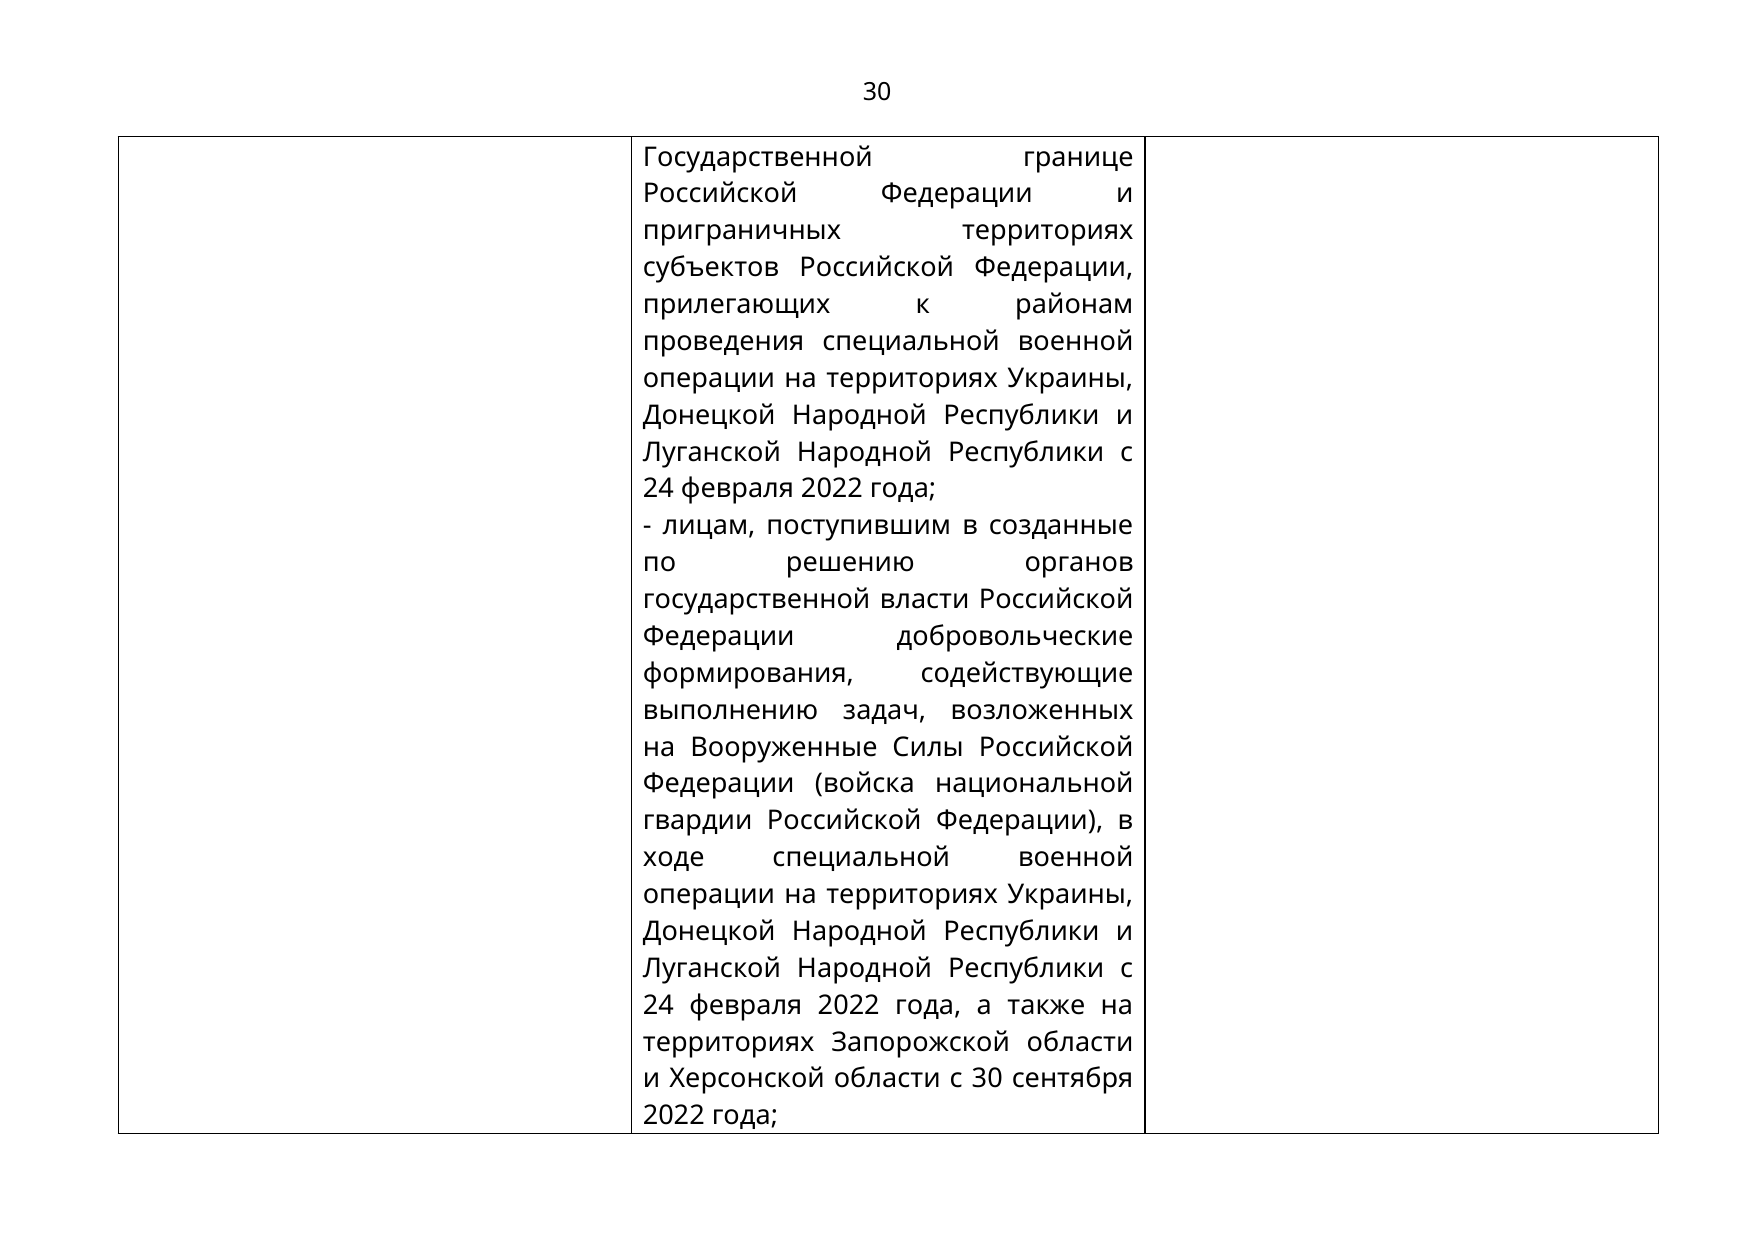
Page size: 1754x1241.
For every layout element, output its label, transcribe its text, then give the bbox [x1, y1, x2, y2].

table_cell Государственной границе Российской Федерации и приграничных территориях субъектов Российской Федерации, прилегающих к районам проведения специальной военной операции на территориях Украины, Донецкой Народной Республики и Луганской Народной Республики с 24 февраля 2022 года; - лицам, поступившим в созданные по решению органов государственной власти Российской Федерации добровольческие формирования, содействующие выполнению задач, возложенных на Вооруженные Силы Российской Федерации (войска национальной гвардии Российской Федерации), в ходе специальной военной операции на территориях Украины, Донецкой Народной Республики и Луганской Народной Республики с 24 февраля 2022 года, а также на территориях Запорожской области и Херсонской области с 30 сентября 2022 года; [632, 137, 1144, 1133]
table_cell [1146, 137, 1658, 1133]
table_cell [119, 137, 631, 1133]
